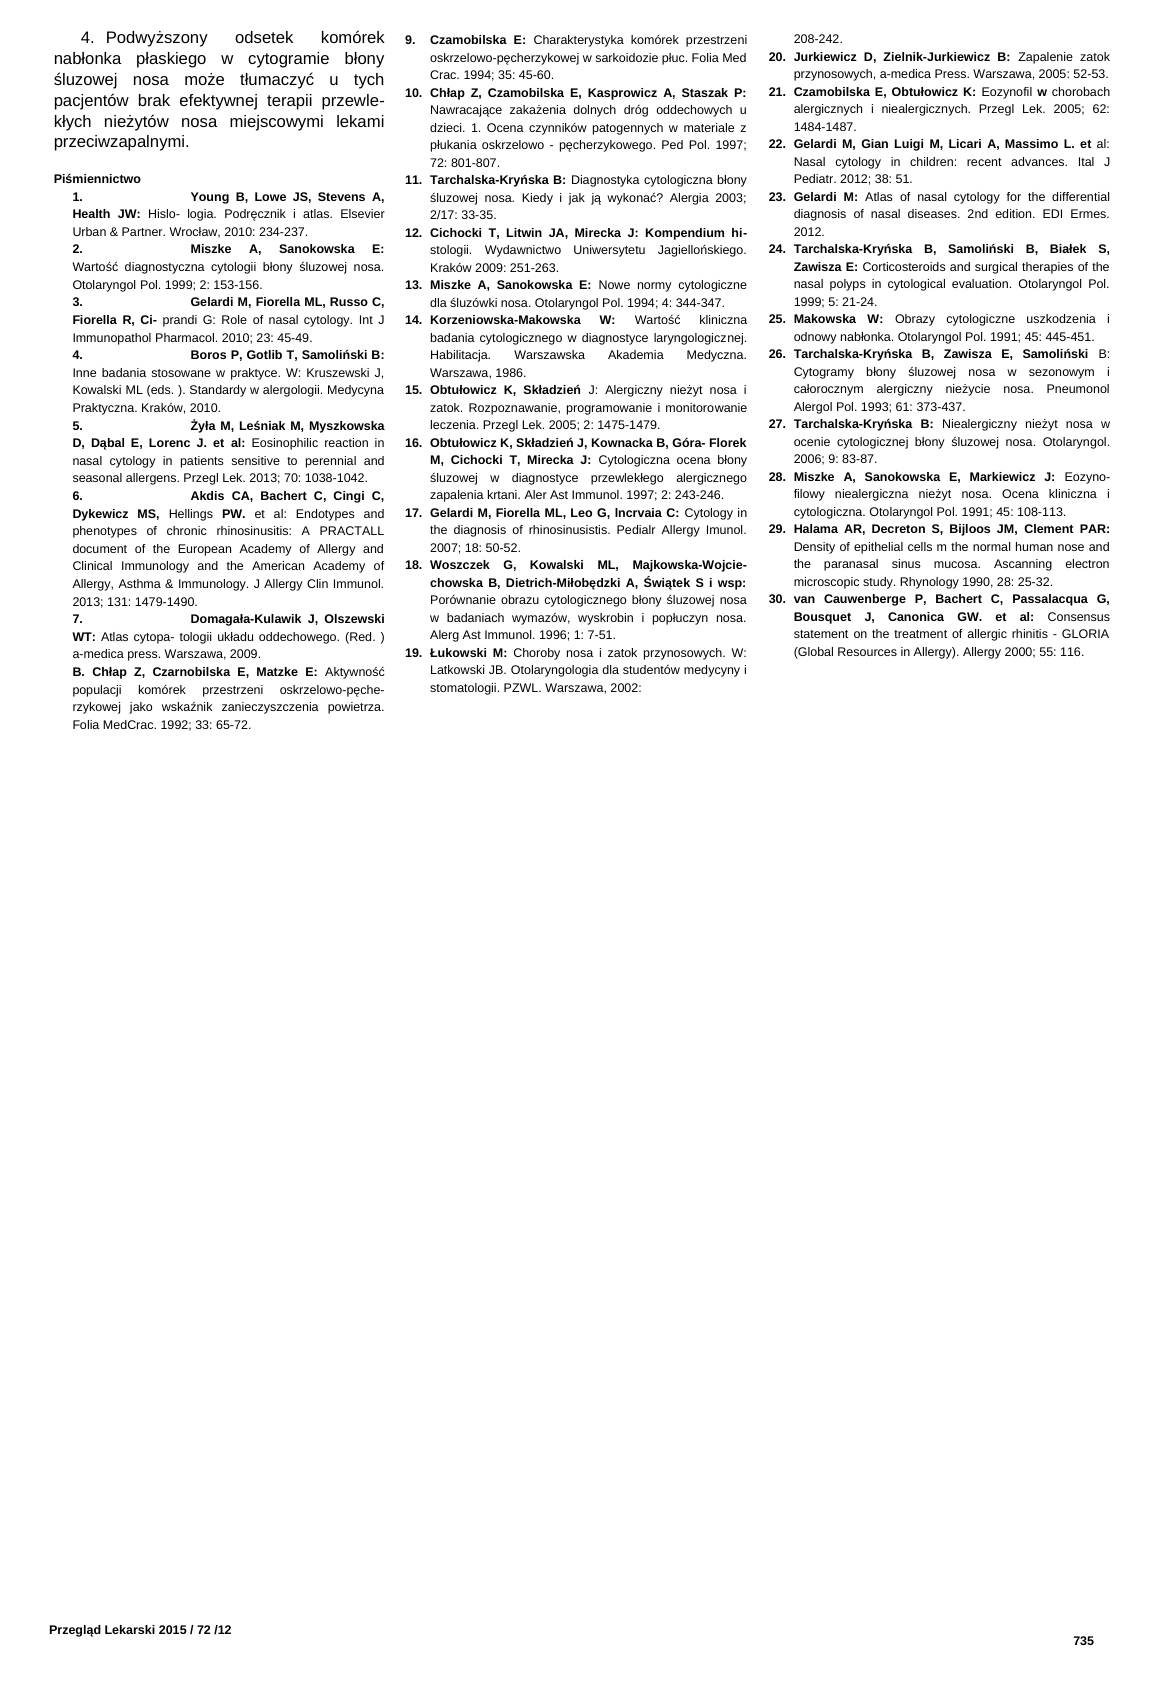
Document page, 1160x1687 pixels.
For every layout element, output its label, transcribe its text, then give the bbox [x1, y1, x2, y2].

text 735 [1073, 1633, 1102, 1648]
list Gelardi M, Fiorella ML, Leo G, lncrvaia C: Cytology in the diagnosis of rhinosinusistis. Pedialr Allergy Imunol. 2007; 18: 50-52. [405, 506, 747, 555]
list Czamobilska E: Charakterystyka komórek przestrze­ni oskrzelowo-pęcherzykowej w sarkoidozie płuc. Folia Med Crac. 1994; 35: 45-60. [405, 33, 747, 82]
list Tarchalska-Kryńska B, Zawisza E, Samoliński B: Cytogramy błony śluzowej nosa w sezonowym i całorocznym alergiczny nieżycie nosa. Pneumonol Alergol Pol. 1993; 61: 373-437. [768, 347, 1110, 414]
list Obtułowicz K, Składzień J, Kownacka B, Góra- Florek M, Cichocki T, Mirecka J: Cytologiczna ocena błony śluzowej w diagnostyce przewlekłego alergicznego zapalenia krtani. Aler Ast Immunol. 1997; 2: 243-246. [405, 436, 747, 502]
list Akdis CA, Bachert C, Cingi C, Dykewicz MS, Hellings PW. et al: Endotypes and phenotypes of chronic rhinosinusitis: A PRACTALL document of the European Academy of Allergy and Clinical Immunology and the American Academy of Allergy, Asthma & Immunology. J Allergy Clin Immunol. 2013; 131: 1479-1490. [72, 489, 384, 609]
list Czamobilska E, Obtułowicz K: Eozynofil w cho­robach alergicznych i niealergicznych. Przegl Lek. 2005; 62: 1484-1487. [768, 84, 1110, 134]
list Gelardi M, Fiorella ML, Russo C, Fiorella R, Ci- prandi G: Role of nasal cytology. Int J Immunopathol Pharmacol. 2010; 23: 45-49. [72, 295, 384, 344]
list Gelardi M: Atlas of nasal cytology for the differen­tial diagnosis of nasal diseases. 2nd edition. EDI Ermes. 2012. [768, 189, 1110, 239]
list Tarchalska-Kryńska B, Samoliński B, Białek S, Zawisza E: Corticosteroids and surgical therapies of the nasal polyps in cytological evaluation. Otolaryngol Pol. 1999; 5: 21-24. [768, 242, 1110, 309]
list Halama AR, Decreton S, Bijloos JM, Clement PAR: Density of epithelial cells m the normal human nose and the paranasal sinus mucosa. Ascanning electron microscopic study. Rhynology 1990, 28: 25-32. [768, 522, 1110, 589]
list van Cauwenberge P, Bachert C, Passalacqua G, Bousquet J, Canonica GW. et al: Consensus statement on the treatment of allergic rhinitis - GLORIA (Global Resources in Allergy). Allergy 2000; 55: 116. [768, 592, 1110, 659]
list Tarchalska-Kryńska B: Niealergiczny nieżyt nosa w ocenie cytologicznej błony śluzowej nosa. Otolaryn­gol. 2006; 9: 83-87. [768, 417, 1110, 466]
list Boros P, Gotlib T, Samoliński B: Inne badania stosowane w praktyce. W: Kruszewski J, Kowalski ML (eds. ). Standardy w alergologii. Medycyna Prak­tyczna. Kraków, 2010. [72, 348, 384, 415]
list Woszczek G, Kowalski ML, Majkowska-Wojcie- chowska B, Dietrich-Miłobędzki A, Świątek S i wsp: Porównanie obrazu cytologicznego błony śluzowej nosa w badaniach wymazów, wyskrobin i popłuczyn nosa. Alerg Ast Immunol. 1996; 1: 7-51. [405, 558, 747, 642]
list Obtułowicz K, Składzień J: Alergiczny nieżyt nosa i zatok. Rozpoznawanie, programowanie i monitoro­wanie leczenia. Przegl Lek. 2005; 2: 1475-1479. [405, 383, 747, 432]
list Tarchalska-Kryńska B: Diagnostyka cytologiczna błony śluzowej nosa. Kiedy i jak ją wykonać? Alergia 2003; 2/17: 33-35. [405, 173, 747, 222]
text 208-242. [768, 32, 1110, 46]
list Miszke A, Sanokowska E, Markiewicz J: Eozyno- filowy niealergiczna nieżyt nosa. Ocena kliniczna i cytologiczna. Otolaryngol Pol. 1991; 45: 108-113. [768, 469, 1110, 519]
text B. Chłap Z, Czarnobilska E, Matzke E: Aktywność populacji komórek przestrzeni oskrzelowo-pęche- rzykowej jako wskaźnik zanieczyszczenia powietrza. Folia MedCrac. 1992; 33: 65-72. [72, 665, 384, 732]
text Przegląd Lekarski 2015 / 72 /12 [49, 1623, 276, 1637]
list Żyła M, Leśniak M, Myszkowska D, Dąbal E, Lorenc J. et al: Eosinophilic reaction in nasal cytology in pa­tients sensitive to perennial and seasonal allergens. Przegl Lek. 2013; 70: 1038-1042. [72, 418, 384, 485]
list Chłap Z, Czamobilska E, Kasprowicz A, Staszak P: Nawracające zakażenia dolnych dróg oddechowych u dzieci. 1. Ocena czynników patogennych w materiale z płukania oskrzelowo - pęcherzykowego. Ped Pol. 1997; 72: 801-807. [405, 86, 747, 170]
list Gelardi M, Gian Luigi M, Licari A, Massimo L. et al: Nasal cytology in children: recent advances. Ital J Pediatr. 2012; 38: 51. [768, 137, 1110, 186]
list Miszke A, Sanokowska E: Nowe normy cytolo­giczne dla śluzówki nosa. Otolaryngol Pol. 1994; 4: 344-347. [405, 278, 747, 310]
list Łukowski M: Choroby nosa i zatok przynosowych. W: Latkowski JB. Otolaryngologia dla studentów medycyny i stomatologii. PZWL. Warszawa, 2002: [405, 646, 747, 695]
list Makowska W: Obrazy cytologiczne uszkodzenia i odnowy nabłonka. Otolaryngol Pol. 1991; 45: 445-451. [768, 312, 1110, 344]
list Podwyższony odsetek komórek nabłonka płaskiego w cytogramie błony śluzowej nosa może tłumaczyć u tych pacjentów brak efektywnej terapii przewle­kłych nieżytów nosa miejscowymi lekami przeciwzapalnymi. [53, 28, 384, 151]
list Jurkiewicz D, Zielnik-Jurkiewicz B: Zapalenie zatok przynosowych, a-medica Press. Warszawa, 2005: 52-53. [768, 49, 1110, 81]
text Piśmiennictwo [53, 172, 384, 186]
list Young B, Lowe JS, Stevens A, Health JW: Hislo- logia. Podręcznik i atlas. Elsevier Urban & Partner. Wrocław, 2010: 234-237. [72, 189, 384, 239]
list Domagała-Kulawik J, Olszewski WT: Atlas cytopa- tologii układu oddechowego. (Red. ) a-medica press. Warszawa, 2009. [72, 612, 384, 661]
list Miszke A, Sanokowska E: Wartość diagnostyczna cytologii błony śluzowej nosa. Otolaryngol Pol. 1999; 2: 153-156. [72, 242, 384, 292]
list Korzeniowska-Makowska W: Wartość kliniczna badania cytologicznego w diagnostyce laryngologicz­nej. Habilitacja. Warszawska Akademia Medyczna. Warszawa, 1986. [405, 313, 747, 380]
list Cichocki T, Litwin JA, Mirecka J: Kompendium hi­stologii. Wydawnictwo Uniwersytetu Jagiellońskiego. Kraków 2009: 251-263. [405, 226, 747, 275]
